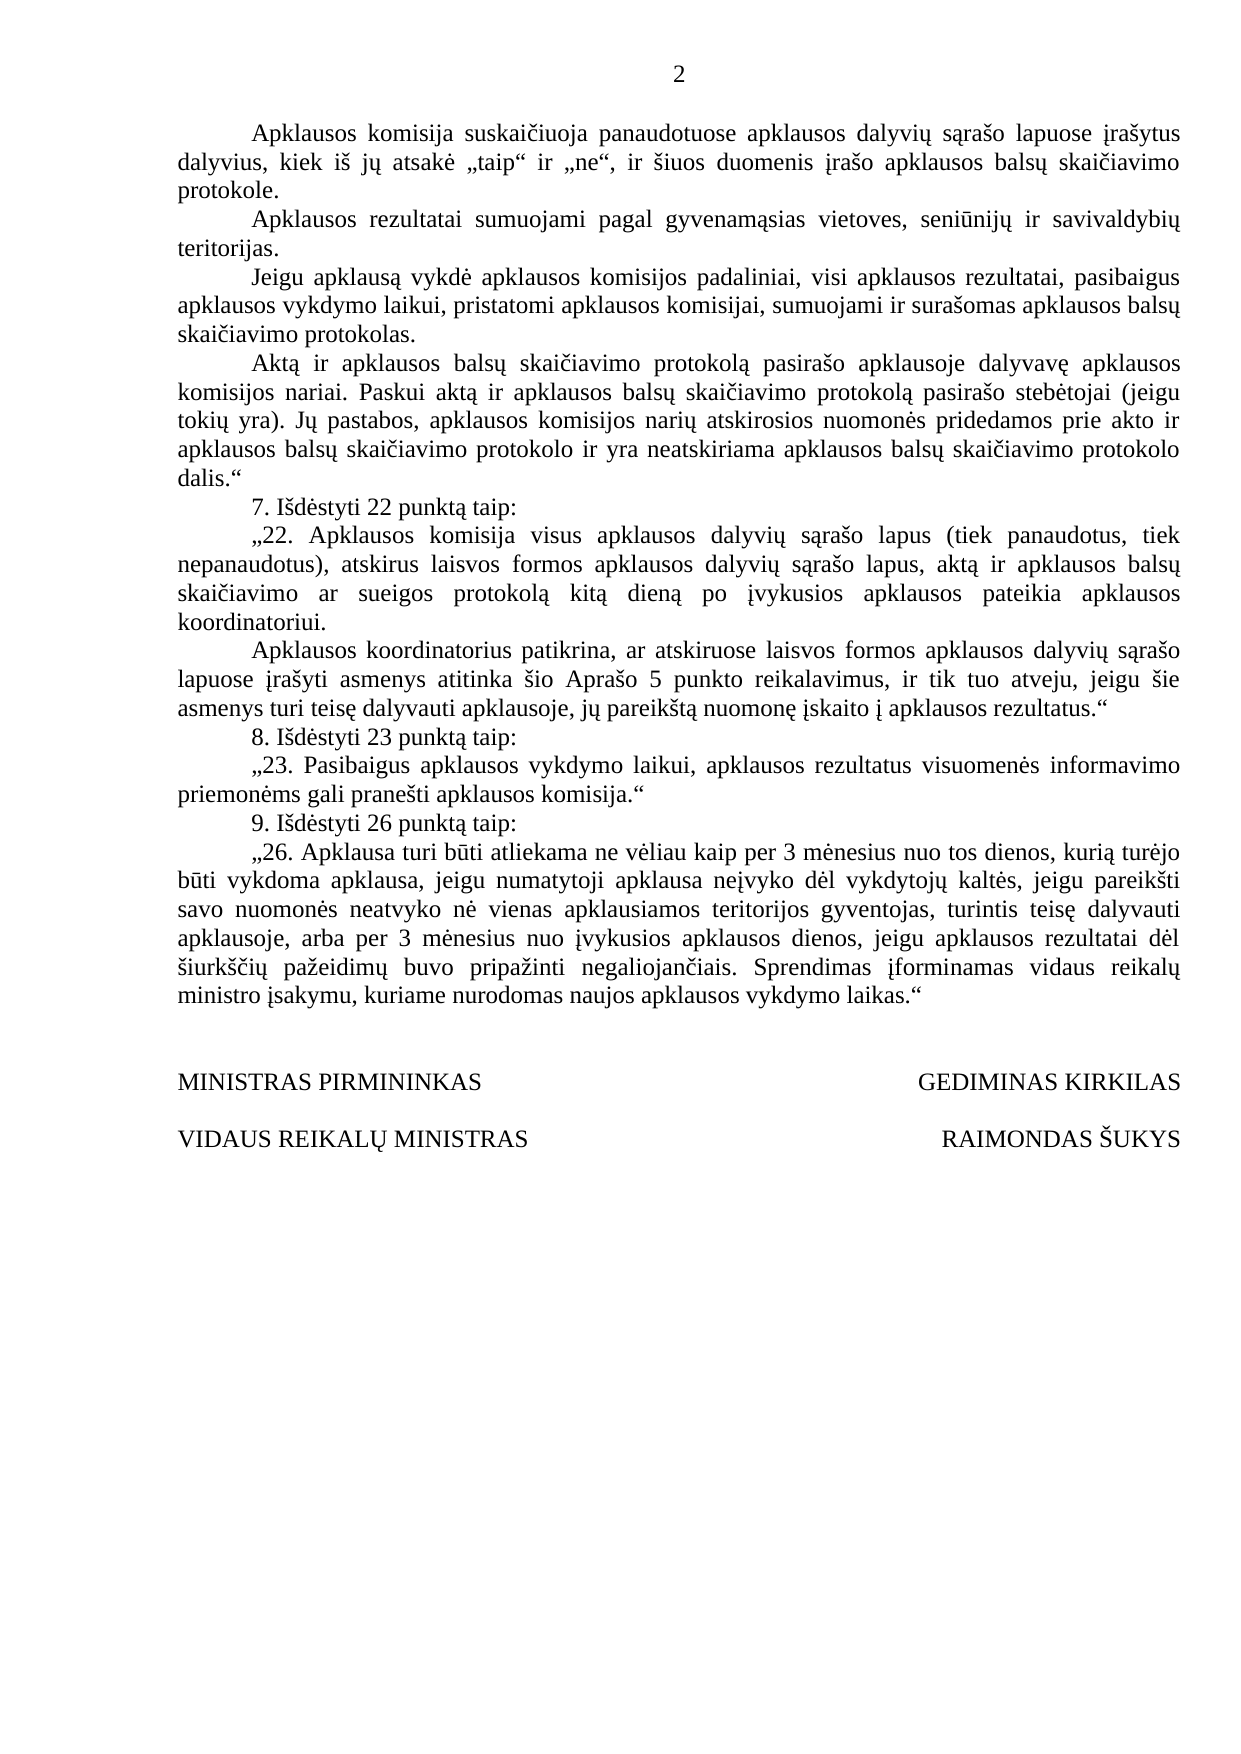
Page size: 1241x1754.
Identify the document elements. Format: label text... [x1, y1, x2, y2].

text „23. Pasibaigus apklausos vykdymo laikui, apklausos rezultatus visuomenės informavimo priemonėms gali pranešti apklausos komisija.“ [177, 751, 1181, 808]
text „26. Apklausa turi būti atliekama ne vėliau kaip per 3 mėnesius nuo tos dienos, kurią turėjo būti vykdoma apklausa, jeigu numatytoji apklausa neįvyko dėl vykdytojų kaltės, jeigu pareikšti savo nuomonės neatvyko nė vienas apklausiamos teritorijos gyventojas, turintis teisę dalyvauti apklausoje, arba per 3 mėnesius nuo įvykusios apklausos dienos, jeigu apklausos rezultatai dėl šiurkščių pažeidimų buvo pripažinti negaliojančiais. Sprendimas įforminamas vidaus reikalų ministro įsakymu, kuriame nurodomas naujos apklausos vykdymo laikas.“ [177, 837, 1181, 1009]
text Apklausos koordinatorius patikrina, ar atskiruose laisvos formos apklausos dalyvių sąrašo lapuose įrašyti asmenys atitinka šio Aprašo 5 punkto reikalavimus, ir tik tuo atveju, jeigu šie asmenys turi teisę dalyvauti apklausoje, jų pareikštą nuomonę įskaito į apklausos rezultatus.“ [177, 636, 1181, 722]
text Aktą ir apklausos balsų skaičiavimo protokolą pasirašo apklausoje dalyvavę apklausos komisijos nariai. Paskui aktą ir apklausos balsų skaičiavimo protokolą pasirašo stebėtojai (jeigu tokių yra). Jų pastabos, apklausos komisijos narių atskirosios nuomonės pridedamos prie akto ir apklausos balsų skaičiavimo protokolo ir yra neatskiriama apklausos balsų skaičiavimo protokolo dalis.“ [177, 348, 1181, 492]
text VIDAUS REIKALŲ MINISTRAS RAIMONDAS ŠUKYS [177, 1124, 1181, 1153]
text Apklausos komisija suskaičiuoja panaudotuose apklausos dalyvių sąrašo lapuose įrašytus dalyvius, kiek iš jų atsakė „taip“ ir „ne“, ir šiuos duomenis įrašo apklausos balsų skaičiavimo protokole. [177, 118, 1181, 204]
text Jeigu apklausą vykdė apklausos komisijos padaliniai, visi apklausos rezultatai, pasibaigus apklausos vykdymo laikui, pristatomi apklausos komisijai, sumuojami ir surašomas apklausos balsų skaičiavimo protokolas. [177, 262, 1181, 348]
text MINISTRAS PIRMININKAS GEDIMINAS KIRKILAS [177, 1067, 1181, 1096]
text 7. Išdėstyti 22 punktą taip: [177, 492, 1181, 521]
text „22. Apklausos komisija visus apklausos dalyvių sąrašo lapus (tiek panaudotus, tiek nepanaudotus), atskirus laisvos formos apklausos dalyvių sąrašo lapus, aktą ir apklausos balsų skaičiavimo ar sueigos protokolą kitą dieną po įvykusios apklausos pateikia apklausos koordinatoriui. [177, 521, 1181, 636]
text 9. Išdėstyti 26 punktą taip: [177, 808, 1181, 837]
text 8. Išdėstyti 23 punktą taip: [177, 722, 1181, 751]
text Apklausos rezultatai sumuojami pagal gyvenamąsias vietoves, seniūnijų ir savivaldybių teritorijas. [177, 204, 1181, 262]
